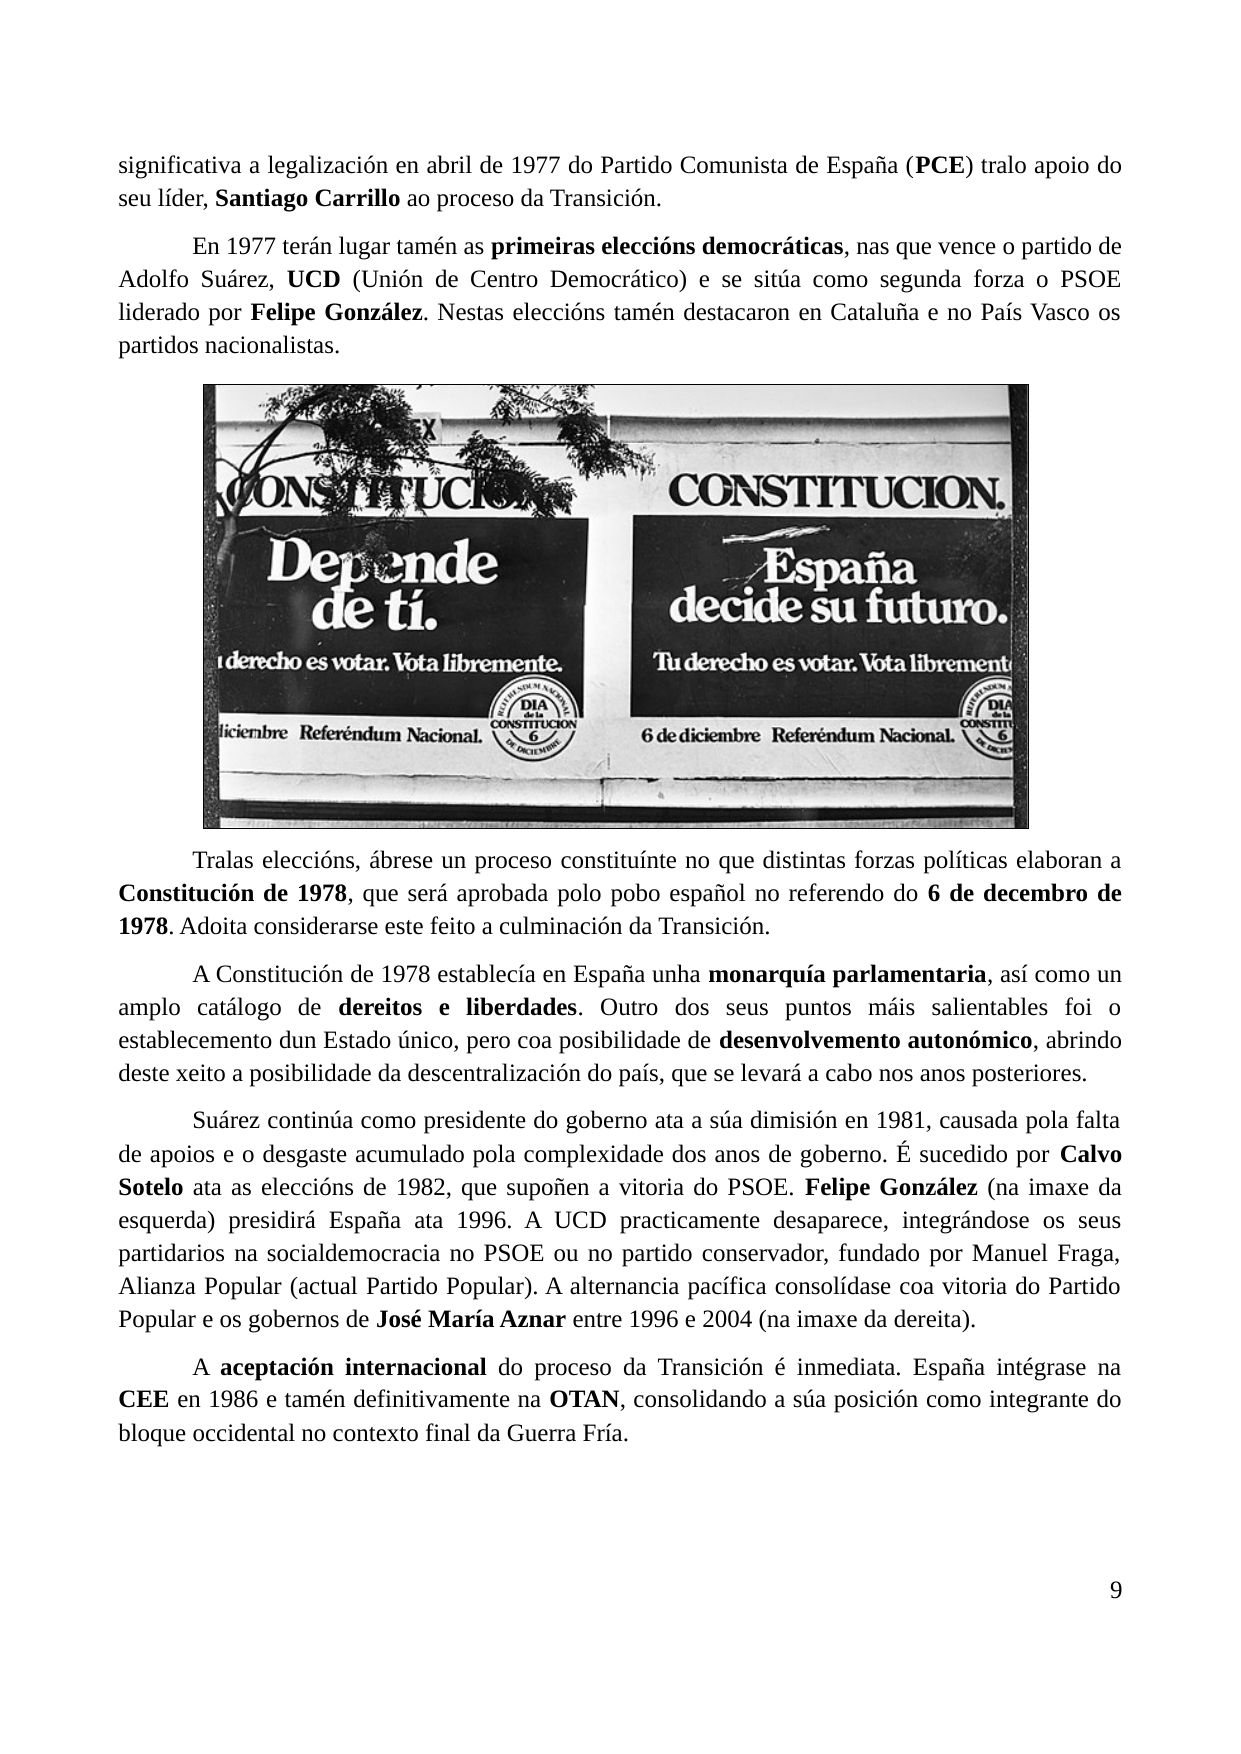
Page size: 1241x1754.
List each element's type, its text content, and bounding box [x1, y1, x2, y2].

text significativa a legalización en abril de 1977 do Partido Comunista de España (PCE) tralo apoio do seu líder, Santiago Carrillo ao proceso da Transición. [118, 150, 1122, 212]
text A Constitución de 1978 establecía en España unha monarquía parlamentaria, así como un amplo catálogo de dereitos e liberdades. Outro dos seus puntos máis salientables foi o establecemento dun Estado único, pero coa posibilidade de desenvolvemento autonómico, abrindo deste xeito a posibilidade da descentralización do país, que se levará a cabo nos anos posteriores. [118, 959, 1122, 1087]
picture [204, 385, 1028, 828]
text A aceptación internacional do proceso da Transición é inmediata. España intégrase na CEE en 1986 e tamén definitivamente na OTAN, consolidando a súa posición como integrante do bloque occidental no contexto final da Guerra Fría. [118, 1352, 1122, 1446]
text Suárez continúa como presidente do goberno ata a súa dimisión en 1981, causada pola falta de apoios e o desgaste acumulado pola complexidade dos anos de goberno. É sucedido por Calvo Sotelo ata as eleccións de 1982, que supoñen a vitoria do PSOE. Felipe González (na imaxe da esquerda) presidirá España ata 1996. A UCD practicamente desaparece, integrándose os seus partidarios na socialdemocracia no PSOE ou no partido conservador, fundado por Manuel Fraga, Alianza Popular (actual Partido Popular). A alternancia pacífica consolídase coa vitoria do Partido Popular e os gobernos de José María Aznar entre 1996 e 2004 (na imaxe da dereita). [118, 1106, 1122, 1332]
text Tralas eleccións, ábrese un proceso constituínte no que distintas forzas políticas elaboran a Constitución de 1978, que será aprobada polo pobo español no referendo do 6 de decembro de 1978. Adoita considerarse este feito a culminación da Transición. [118, 378, 1122, 940]
text En 1977 terán lugar tamén as primeiras eleccións democráticas, nas que vence o partido de Adolfo Suárez, UCD (Unión de Centro Democrático) e se sitúa como segunda forza o PSOE liderado por Felipe González. Nestas eleccións tamén destacaron en Cataluña e no País Vasco os partidos nacionalistas. [118, 231, 1122, 359]
